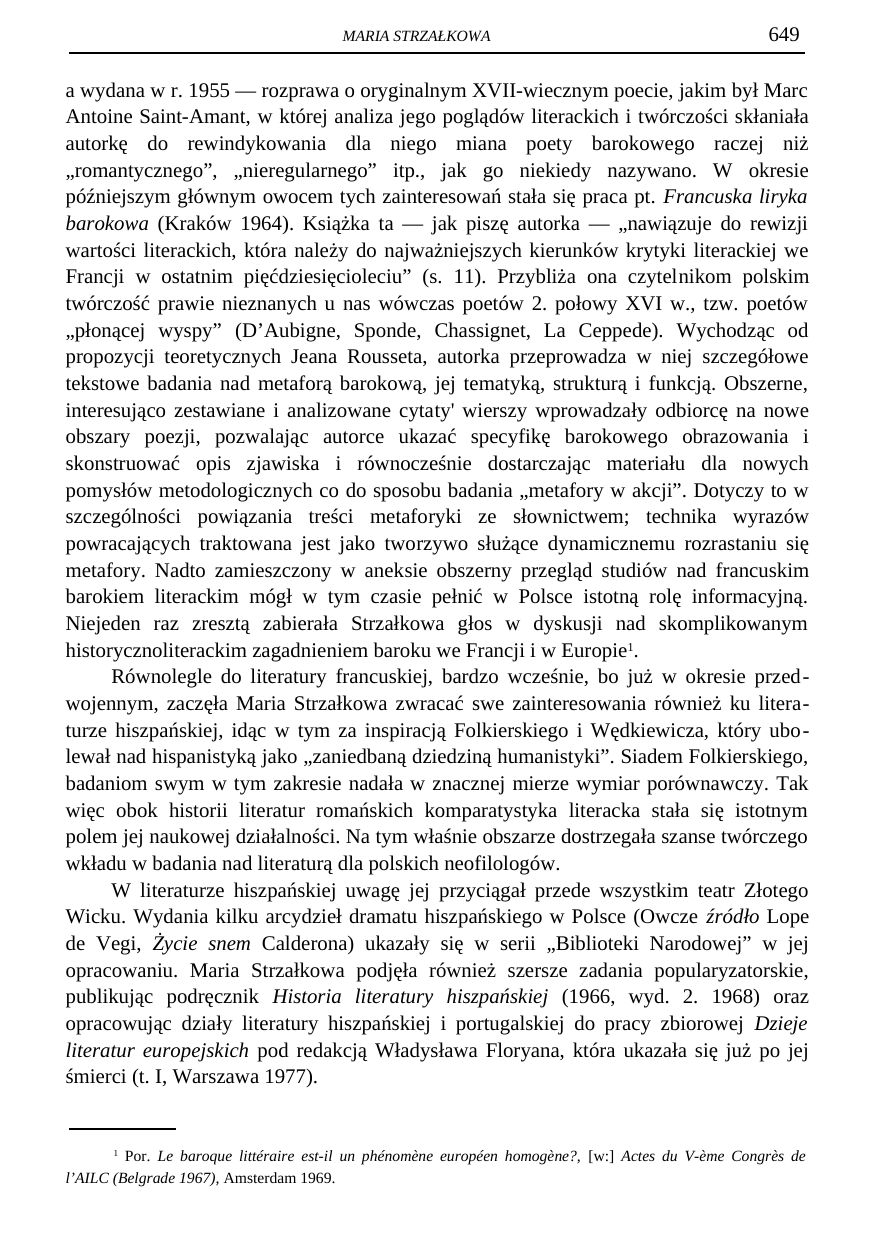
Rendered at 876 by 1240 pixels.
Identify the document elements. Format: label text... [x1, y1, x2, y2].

text Równolegle do literatury francuskiej, bardzo wcześnie, bo już w okresie przed­wojennym, zaczęła Maria Strzałkowa zwracać swe zainteresowania również ku litera­turze hiszpańskiej, idąc w tym za inspiracją Folkierskiego i Wędkiewicza, który ubo­lewał nad hispanistyką jako „zaniedbaną dziedziną humanistyki”. Siadem Folkierskiego, badaniom swym w tym zakresie nadała w znacznej mierze wymiar porównawczy. Tak więc obok historii literatur romańskich komparatystyka literacka stała się istotnym polem jej naukowej działalności. Na tym właśnie obszarze dostrzegała szanse twórczego wkładu w badania nad literaturą dla polskich neofilologów. [65, 664, 809, 875]
text 1 Por. Le baroque littéraire est-il un phénomène européen homogène?, [w:] Actes du V-ème Congrès de l’AILC (Belgrade 1967), Amsterdam 1969. [65, 1146, 807, 1187]
text W literaturze hiszpańskiej uwagę jej przyciągał przede wszystkim teatr Złotego Wicku. Wydania kilku arcydzieł dramatu hiszpańskiego w Polsce (Owcze źródło Lope de Vegi, Życie snem Calderona) ukazały się w serii „Biblioteki Narodowej” w jej opracowaniu. Maria Strzałkowa podjęła również szersze zadania popularyzatorskie, publikując podręcznik Historia literatury hiszpańskiej (1966, wyd. 2. 1968) oraz opracowując działy literatury hiszpańskiej i portugalskiej do pracy zbiorowej Dzieje literatur europejskich pod redakcją Władysława Floryana, która ukazała się już po jej śmierci (t. I, Warszawa 1977). [65, 877, 809, 1088]
text 649 [768, 22, 808, 46]
text MARIA STRZAŁKOWA [342, 27, 530, 45]
text a wydana w r. 1955 — rozprawa o oryginalnym XVII-wiecznym poecie, jakim był Marc Antoine Saint-Amant, w której analiza jego poglądów literackich i twórczości skłaniała autorkę do rewindykowania dla niego miana poety barokowego raczej niż „romantycznego”, „nieregularnego” itp., jak go niekiedy nazywano. W okresie późniejszym głównym owocem tych zainteresowań stała się praca pt. Francuska liryka barokowa (Kraków 1964). Książka ta — jak piszę autorka — „nawiązuje do rewizji wartości literackich, która należy do najważniejszych kierunków krytyki literackiej we Francji w ostatnim pięćdziesięcioleciu” (s. 11). Przybliża ona czytel­nikom polskim twórczość prawie nieznanych u nas wówczas poetów 2. połowy XVI w., tzw. poetów „płonącej wyspy” (D’Aubigne, Sponde, Chassignet, La Ceppede). Wychodząc od propozycji teoretycznych Jeana Rousseta, autorka przeprowadza w niej szczegółowe tekstowe badania nad metaforą barokową, jej tematyką, strukturą i funkcją. Obszerne, interesująco zestawiane i analizowane cyta­ty' wierszy wprowadzały odbiorcę na nowe obszary poezji, pozwalając autorce ukazać specyfikę barokowego obrazowania i skonstruować opis zjawiska i równocześnie dostarczając materiału dla nowych pomysłów metodologicznych co do sposobu badania „metafory w akcji”. Dotyczy to w szczególności powiązania treści metafo­ryki ze słownictwem; technika wyrazów powracających traktowana jest jako two­rzywo służące dynamicznemu rozrastaniu się metafory. Nadto zamieszczony w anek­sie obszerny przegląd studiów nad francuskim barokiem literackim mógł w tym czasie pełnić w Polsce istotną rolę informacyjną. Niejeden raz zresztą zabierała Strzałkowa głos w dyskusji nad skomplikowanym historycznoliterackim zagadnie­niem baroku we Francji i w Europie1. [65, 77, 809, 662]
